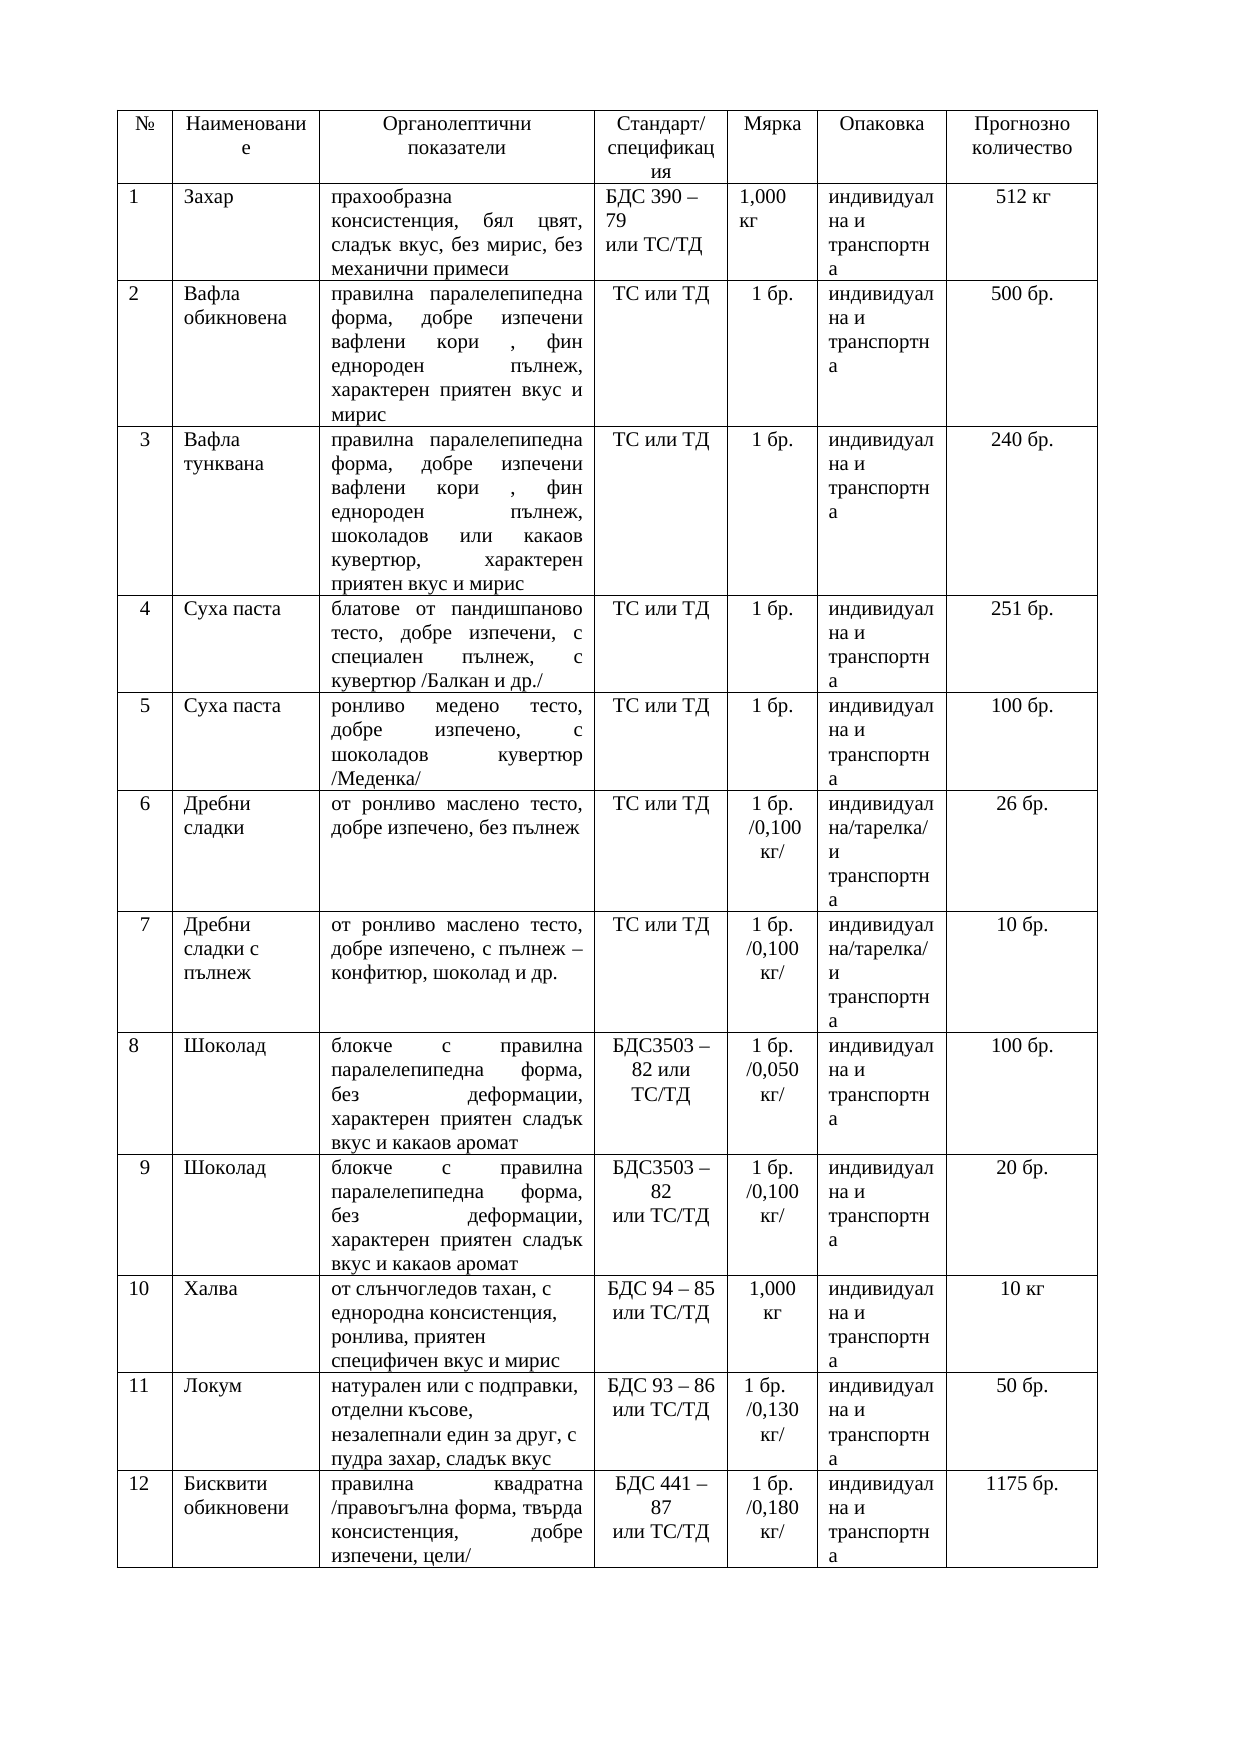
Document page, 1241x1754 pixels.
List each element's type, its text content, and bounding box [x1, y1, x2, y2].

table_cell 1 бр. /0,100 кг/ [728, 912, 817, 1032]
table_cell блокче с правилна паралелепипедна форма, без деформации, характерен приятен сладък вкус и какаов аромат [320, 1033, 594, 1154]
table_cell ТС или ТД [595, 596, 727, 692]
table_cell блатове от пандишпаново тесто, добре изпечени, с специален пълнеж, с кувертюр /Балкан и др./ [320, 596, 594, 692]
table_header Мярка [728, 111, 817, 183]
table_cell ТС или ТД [595, 693, 727, 789]
table_cell БДС 441 – 87 или ТС/ТД [595, 1471, 727, 1567]
table_cell 1 бр. [728, 693, 817, 789]
table_cell Халва [173, 1276, 319, 1372]
table_cell индивидуална и транспортна [818, 1155, 946, 1275]
table_cell 1 [118, 184, 172, 280]
table_cell 100 бр. [947, 693, 1097, 789]
table_cell 1,000 кг [728, 184, 817, 280]
table_cell 20 бр. [947, 1155, 1097, 1275]
table_cell правилна паралелепипедна форма, добре изпечени вафлени кори , фин еднороден пълнеж, характерен приятен вкус и мирис [320, 281, 594, 426]
table_cell 1 бр. /0,100 кг/ [728, 1155, 817, 1275]
table_cell 7 [118, 912, 172, 1032]
table_cell 3 [118, 427, 172, 595]
table_cell индивидуална и транспортна [818, 1033, 946, 1154]
table_cell Шоколад [173, 1033, 319, 1154]
table_cell индивидуална/тарелка/ и транспортна [818, 791, 946, 911]
table_cell от слънчогледов тахан, с еднородна консистенция, ронлива, приятен специфичен вкус и мирис [320, 1276, 594, 1372]
table_cell 1 бр. [728, 427, 817, 595]
table_cell 240 бр. [947, 427, 1097, 595]
table_cell 5 [118, 693, 172, 789]
table_cell 1175 бр. [947, 1471, 1097, 1567]
table_cell ТС или ТД [595, 912, 727, 1032]
table_cell БДС 93 – 86 или ТС/ТД [595, 1373, 727, 1469]
table_cell Дребни сладки с пълнеж [173, 912, 319, 1032]
table_cell 1 бр. /0,100 кг/ [728, 791, 817, 911]
table_header Стандарт/ спецификация [595, 111, 727, 183]
table_cell 10 [118, 1276, 172, 1372]
table_cell 6 [118, 791, 172, 911]
table_cell 4 [118, 596, 172, 692]
table_cell 500 бр. [947, 281, 1097, 426]
table_cell от ронливо маслено тесто, добре изпечено, без пълнеж [320, 791, 594, 911]
table_cell 1 бр. /0,180 кг/ [728, 1471, 817, 1567]
table_cell прахообразна консистенция, бял цвят, сладък вкус, без мирис, без механични примеси [320, 184, 594, 280]
table_cell 10 кг [947, 1276, 1097, 1372]
table_cell Суха паста [173, 596, 319, 692]
table_cell индивидуална и транспортна [818, 596, 946, 692]
table_cell ТС или ТД [595, 281, 727, 426]
table_cell 26 бр. [947, 791, 1097, 911]
table_cell 1 бр. /0,050 кг/ [728, 1033, 817, 1154]
table_cell Вафла тунквана [173, 427, 319, 595]
table_cell ронливо медено тесто, добре изпечено, с шоколадов кувертюр /Меденка/ [320, 693, 594, 789]
table_cell Захар [173, 184, 319, 280]
table_cell 12 [118, 1471, 172, 1567]
table_cell 9 [118, 1155, 172, 1275]
table_cell 1 бр. [728, 281, 817, 426]
table_cell 10 бр. [947, 912, 1097, 1032]
table_cell Вафла обикновена [173, 281, 319, 426]
table_cell Бисквити обикновени [173, 1471, 319, 1567]
table_cell БДС3503 –82 или ТС/ТД [595, 1033, 727, 1154]
table_cell индивидуална и транспортна [818, 184, 946, 280]
table_header № [118, 111, 172, 183]
table_header Опаковка [818, 111, 946, 183]
table_cell БДС3503 –82 или ТС/ТД [595, 1155, 727, 1275]
table_cell 251 бр. [947, 596, 1097, 692]
table_cell индивидуална/тарелка/ и транспортна [818, 912, 946, 1032]
table_cell 11 [118, 1373, 172, 1469]
table_cell индивидуална и транспортна [818, 693, 946, 789]
table_cell 512 кг [947, 184, 1097, 280]
table_cell Шоколад [173, 1155, 319, 1275]
table_cell БДС 94 – 85 или ТС/ТД [595, 1276, 727, 1372]
table_cell Дребни сладки [173, 791, 319, 911]
table_cell 50 бр. [947, 1373, 1097, 1469]
table_cell индивидуална и транспортна [818, 427, 946, 595]
table_cell БДС 390 – 79 или ТС/ТД [595, 184, 727, 280]
table_header Наименование [173, 111, 319, 183]
table_cell правилна паралелепипедна форма, добре изпечени вафлени кори , фин еднороден пълнеж, шоколадов или какаов кувертюр, характерен приятен вкус и мирис [320, 427, 594, 595]
table_cell 100 бр. [947, 1033, 1097, 1154]
table_cell индивидуална и транспортна [818, 1471, 946, 1567]
table_header Органолептични показатели [320, 111, 594, 183]
table_cell индивидуална и транспортна [818, 281, 946, 426]
table_cell ТС или ТД [595, 427, 727, 595]
table_cell натурален или с подправки, отделни късове, незалепнали един за друг, с пудра захар, сладък вкус [320, 1373, 594, 1469]
table_header Прогнозно количество [947, 111, 1097, 183]
table_cell Суха паста [173, 693, 319, 789]
table_cell ТС или ТД [595, 791, 727, 911]
table_cell 1 бр. /0,130 кг/ [728, 1373, 817, 1469]
table_cell индивидуална и транспортна [818, 1276, 946, 1372]
table_cell Локум [173, 1373, 319, 1469]
table_cell блокче с правилна паралелепипедна форма, без деформации, характерен приятен сладък вкус и какаов аромат [320, 1155, 594, 1275]
table_cell 8 [118, 1033, 172, 1154]
table_cell от ронливо маслено тесто, добре изпечено, с пълнеж – конфитюр, шоколад и др. [320, 912, 594, 1032]
table_cell 2 [118, 281, 172, 426]
table_cell правилна квадратна /правоъгълна форма, твърда консистенция, добре изпечени, цели/ [320, 1471, 594, 1567]
table_cell 1 бр. [728, 596, 817, 692]
table_cell 1,000 кг [728, 1276, 817, 1372]
table_cell индивидуална и транспортна [818, 1373, 946, 1469]
